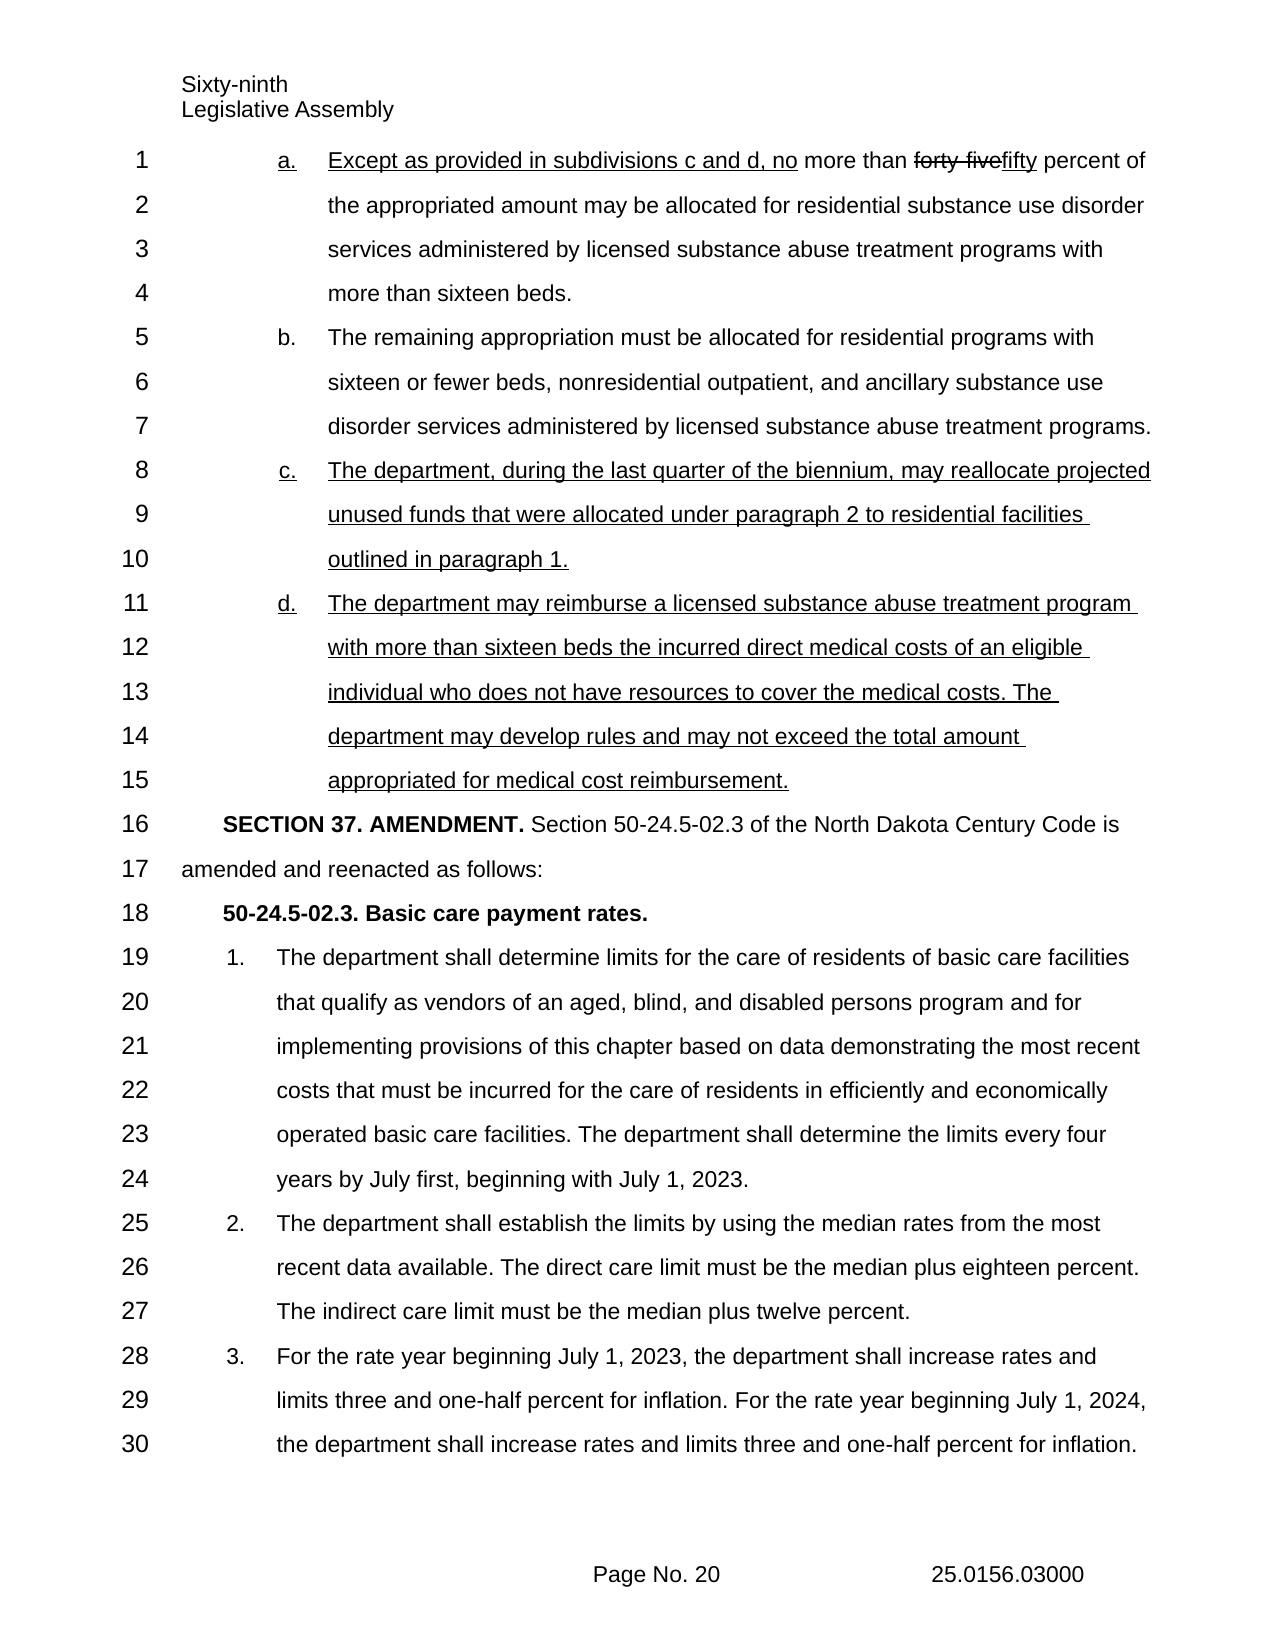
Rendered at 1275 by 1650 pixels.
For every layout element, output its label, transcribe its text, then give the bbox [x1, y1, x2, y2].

text 3. For the rate year beginning July 1, 2023, the department shall increase rates and limits three and one‑half percent for inflation. For the rate year beginning July 1, 2024, the department shall increase rates and limits three and one‑half percent for inflation. [181, 1329, 1154, 1461]
subtitle 50‑24.5‑02.3. Basic care payment rates. [181, 886, 1154, 930]
text c. The department, during the last quarter of the biennium, may reallocate projected unused funds that were allocated under paragraph 2 to residential facilities outlined in paragraph 1. [181, 443, 1154, 576]
text SECTION 37. AMENDMENT. Section 50‑24.5‑02.3 of the North Dakota Century Code is amended and reenacted as follows: [181, 797, 1154, 886]
text 1. The department shall determine limits for the care of residents of basic care facilities that qualify as vendors of an aged, blind, and disabled persons program and for implementing provisions of this chapter based on data demonstrating the most recent costs that must be incurred for the care of residents in efficiently and economically operated basic care facilities. The department shall determine the limits every four years by July first, beginning with July 1, 2023. [181, 930, 1154, 1196]
text 2. The department shall establish the limits by using the median rates from the most recent data available. The direct care limit must be the median plus eighteen percent. The indirect care limit must be the median plus twelve percent. [181, 1196, 1154, 1329]
text b. The remaining appropriation must be allocated for residential programs with sixteen or fewer beds, nonresidential outpatient, and ancillary substance use disorder services administered by licensed substance abuse treatment programs. [181, 310, 1154, 443]
text a. Except as provided in subdivisions c and d, no more than forty‑fivefifty percent of the appropriated amount may be allocated for residential substance use disorder services administered by licensed substance abuse treatment programs with more than sixteen beds. [181, 133, 1154, 310]
text d. The department may reimburse a licensed substance abuse treatment program with more than sixteen beds the incurred direct medical costs of an eligible individual who does not have resources to cover the medical costs. The department may develop rules and may not exceed the total amount appropriated for medical cost reimbursement. [181, 576, 1154, 797]
